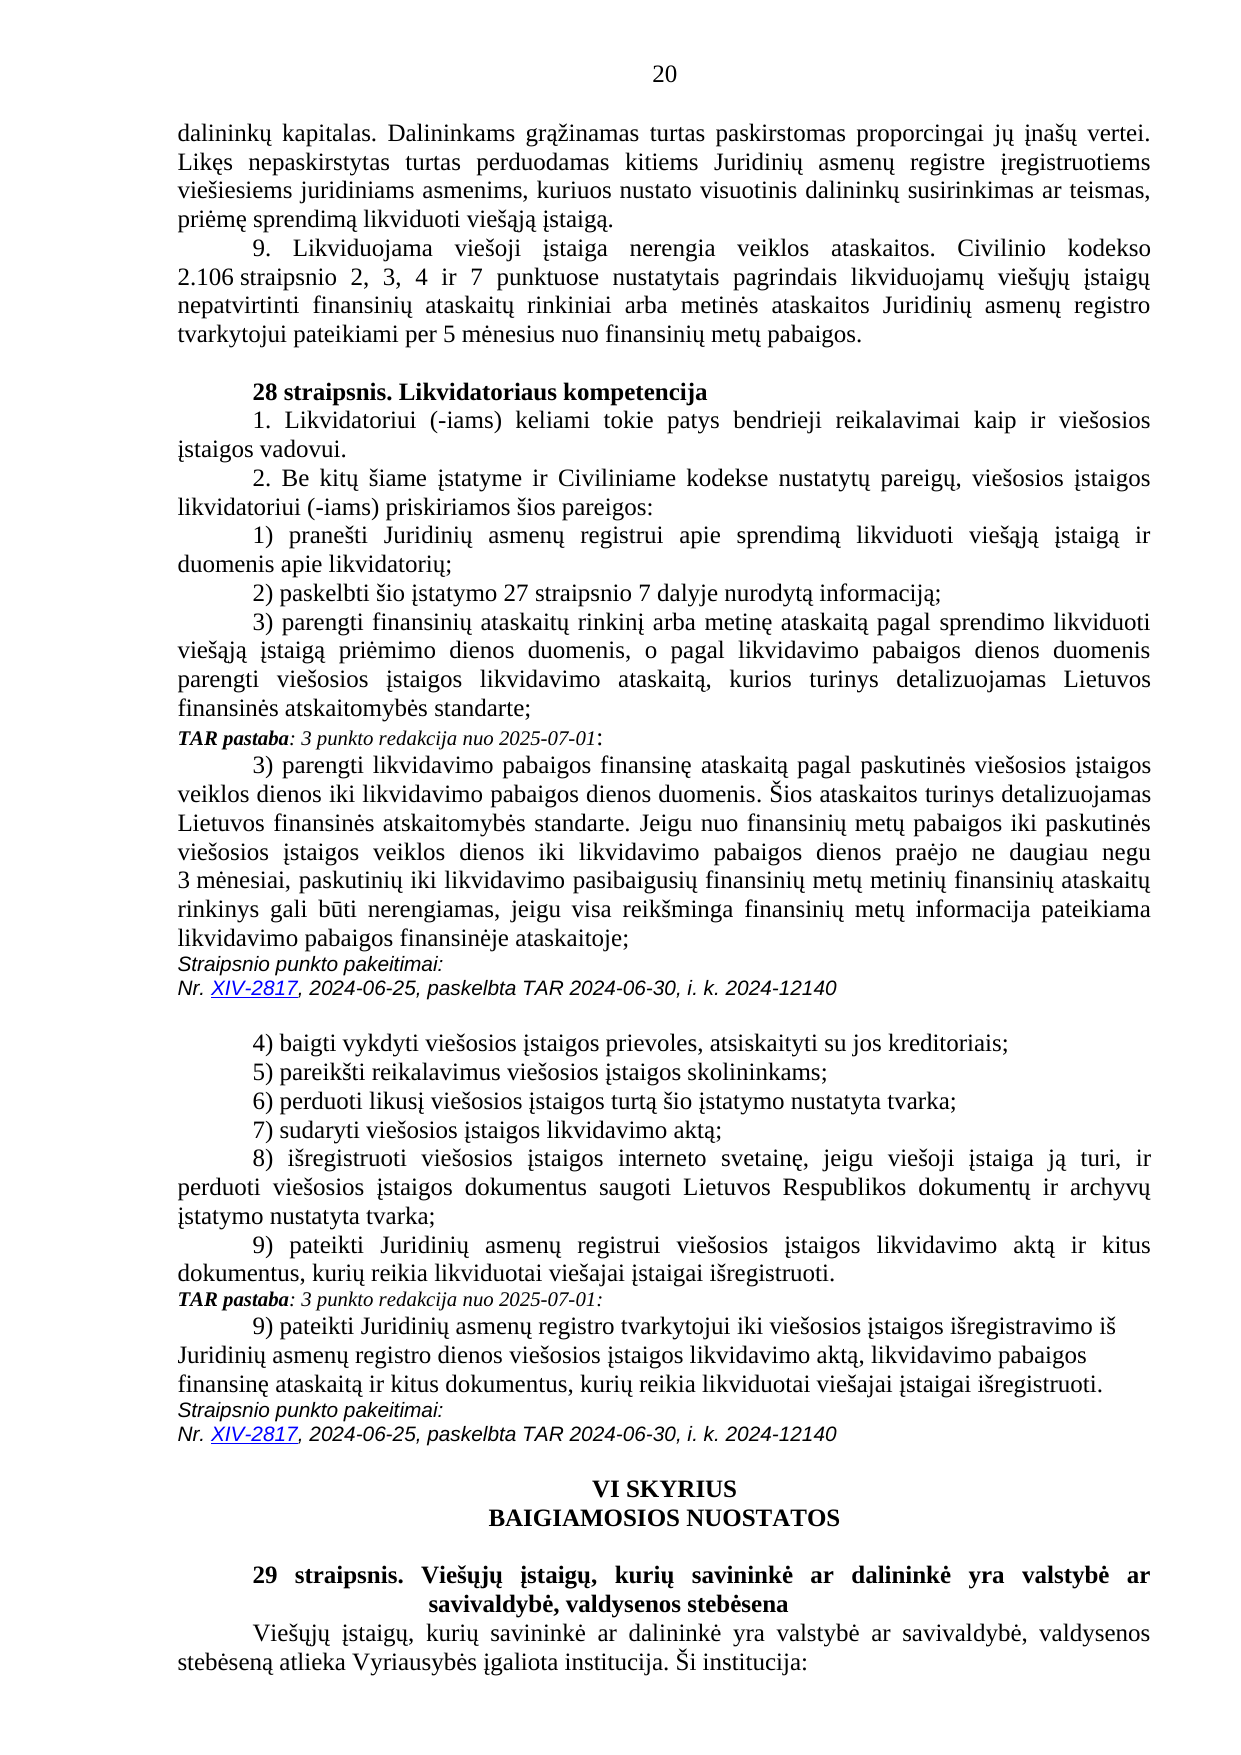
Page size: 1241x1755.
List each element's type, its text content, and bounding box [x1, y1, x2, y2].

text 9) pateikti Juridinių asmenų registrui viešosios įstaigos likvidavimo aktą ir kitus dokumentus, kurių reikia likviduotai viešajai įstaigai išregistruoti. [177, 1230, 1152, 1287]
text 9) pateikti Juridinių asmenų registro tvarkytojui iki viešosios įstaigos išregistravimo iš Juridinių asmenų registro dienos viešosios įstaigos likvidavimo aktą, likvidavimo pabaigos finansinę ataskaitą ir kitus dokumentus, kurių reikia likviduotai viešajai įstaigai išregistruoti. [177, 1311, 1152, 1398]
text 3) parengti likvidavimo pabaigos finansinę ataskaitą pagal paskutinės viešosios įstaigos veiklos dienos iki likvidavimo pabaigos dienos duomenis. Šios ataskaitos turinys detalizuojamas Lietuvos finansinės atskaitomybės standarte. Jeigu nuo finansinių metų pabaigos iki paskutinės viešosios įstaigos veiklos dienos iki likvidavimo pabaigos dienos praėjo ne daugiau negu 3 mėnesiai, paskutinių iki likvidavimo pasibaigusių finansinių metų metinių finansinių ataskaitų rinkinys gali būti nerengiamas, jeigu visa reikšminga finansinių metų informacija pateikiama likvidavimo pabaigos finansinėje ataskaitoje; [177, 751, 1152, 952]
text 5) pareikšti reikalavimus viešosios įstaigos skolininkams; [177, 1057, 1152, 1086]
text Straipsnio punkto pakeitimai: [177, 952, 1152, 976]
text 2. Be kitų šiame įstatyme ir Civiliniame kodekse nustatytų pareigų, viešosios įstaigos likvidatoriui (-iams) priskiriamos šios pareigos: [177, 463, 1152, 521]
text Nr. XIV-2817, 2024-06-25, paskelbta TAR 2024-06-30, i. k. 2024-12140 [177, 1422, 1152, 1446]
text TAR pastaba: 3 punkto redakcija nuo 2025-07-01: [177, 1287, 1152, 1311]
text 9. Likviduojama viešoji įstaiga nerengia veiklos ataskaitos. Civilinio kodekso 2.106 straipsnio 2, 3, 4 ir 7 punktuose nustatytais pagrindais likviduojamų viešųjų įstaigų nepatvirtinti finansinių ataskaitų rinkiniai arba metinės ataskaitos Juridinių asmenų registro tvarkytojui pateikiami per 5 mėnesius nuo finansinių metų pabaigos. [177, 233, 1152, 348]
text 3) parengti finansinių ataskaitų rinkinį arba metinę ataskaitą pagal sprendimo likviduoti viešąją įstaigą priėmimo dienos duomenis, o pagal likvidavimo pabaigos dienos duomenis parengti viešosios įstaigos likvidavimo ataskaitą, kurios turinys detalizuojamas Lietuvos finansinės atskaitomybės standarte; [177, 607, 1152, 722]
text 28 straipsnis. Likvidatoriaus kompetencija [177, 377, 1152, 406]
text Straipsnio punkto pakeitimai: [177, 1398, 1152, 1422]
text 4) baigti vykdyti viešosios įstaigos prievoles, atsiskaityti su jos kreditoriais; [177, 1028, 1152, 1057]
text TAR pastaba: 3 punkto redakcija nuo 2025-07-01: [177, 722, 1152, 751]
text 7) sudaryti viešosios įstaigos likvidavimo aktą; [177, 1115, 1152, 1143]
text 1) pranešti Juridinių asmenų registrui apie sprendimą likviduoti viešąją įstaigą ir duomenis apie likvidatorių; [177, 521, 1152, 578]
text 2) paskelbti šio įstatymo 27 straipsnio 7 dalyje nurodytą informaciją; [177, 578, 1152, 607]
text Nr. XIV-2817, 2024-06-25, paskelbta TAR 2024-06-30, i. k. 2024-12140 [177, 976, 1152, 1000]
text BAIGIAMOSIOS NUOSTATOS [177, 1503, 1152, 1532]
text VI SKYRIUS [177, 1474, 1152, 1503]
text Viešųjų įstaigų, kurių savininkė ar dalininkė yra valstybė ar savivaldybė, valdysenos stebėseną atlieka Vyriausybės įgaliota institucija. Ši institucija: [177, 1618, 1152, 1676]
text 6) perduoti likusį viešosios įstaigos turtą šio įstatymo nustatyta tvarka; [177, 1086, 1152, 1115]
text 8) išregistruoti viešosios įstaigos interneto svetainę, jeigu viešoji įstaiga ją turi, ir perduoti viešosios įstaigos dokumentus saugoti Lietuvos Respublikos dokumentų ir archyvų įstatymo nustatyta tvarka; [177, 1143, 1152, 1230]
text 29 straipsnis. Viešųjų įstaigų, kurių savininkė ar dalininkė yra valstybė ar savivaldybė, valdysenos stebėsena [252, 1561, 1152, 1618]
text 1. Likvidatoriui (-iams) keliami tokie patys bendrieji reikalavimai kaip ir viešosios įstaigos vadovui. [177, 406, 1152, 463]
text dalininkų kapitalas. Dalininkams grąžinamas turtas paskirstomas proporcingai jų įnašų vertei. Likęs nepaskirstytas turtas perduodamas kitiems Juridinių asmenų registre įregistruotiems viešiesiems juridiniams asmenims, kuriuos nustato visuotinis dalininkų susirinkimas ar teismas, priėmę sprendimą likviduoti viešąją įstaigą. [177, 118, 1152, 233]
